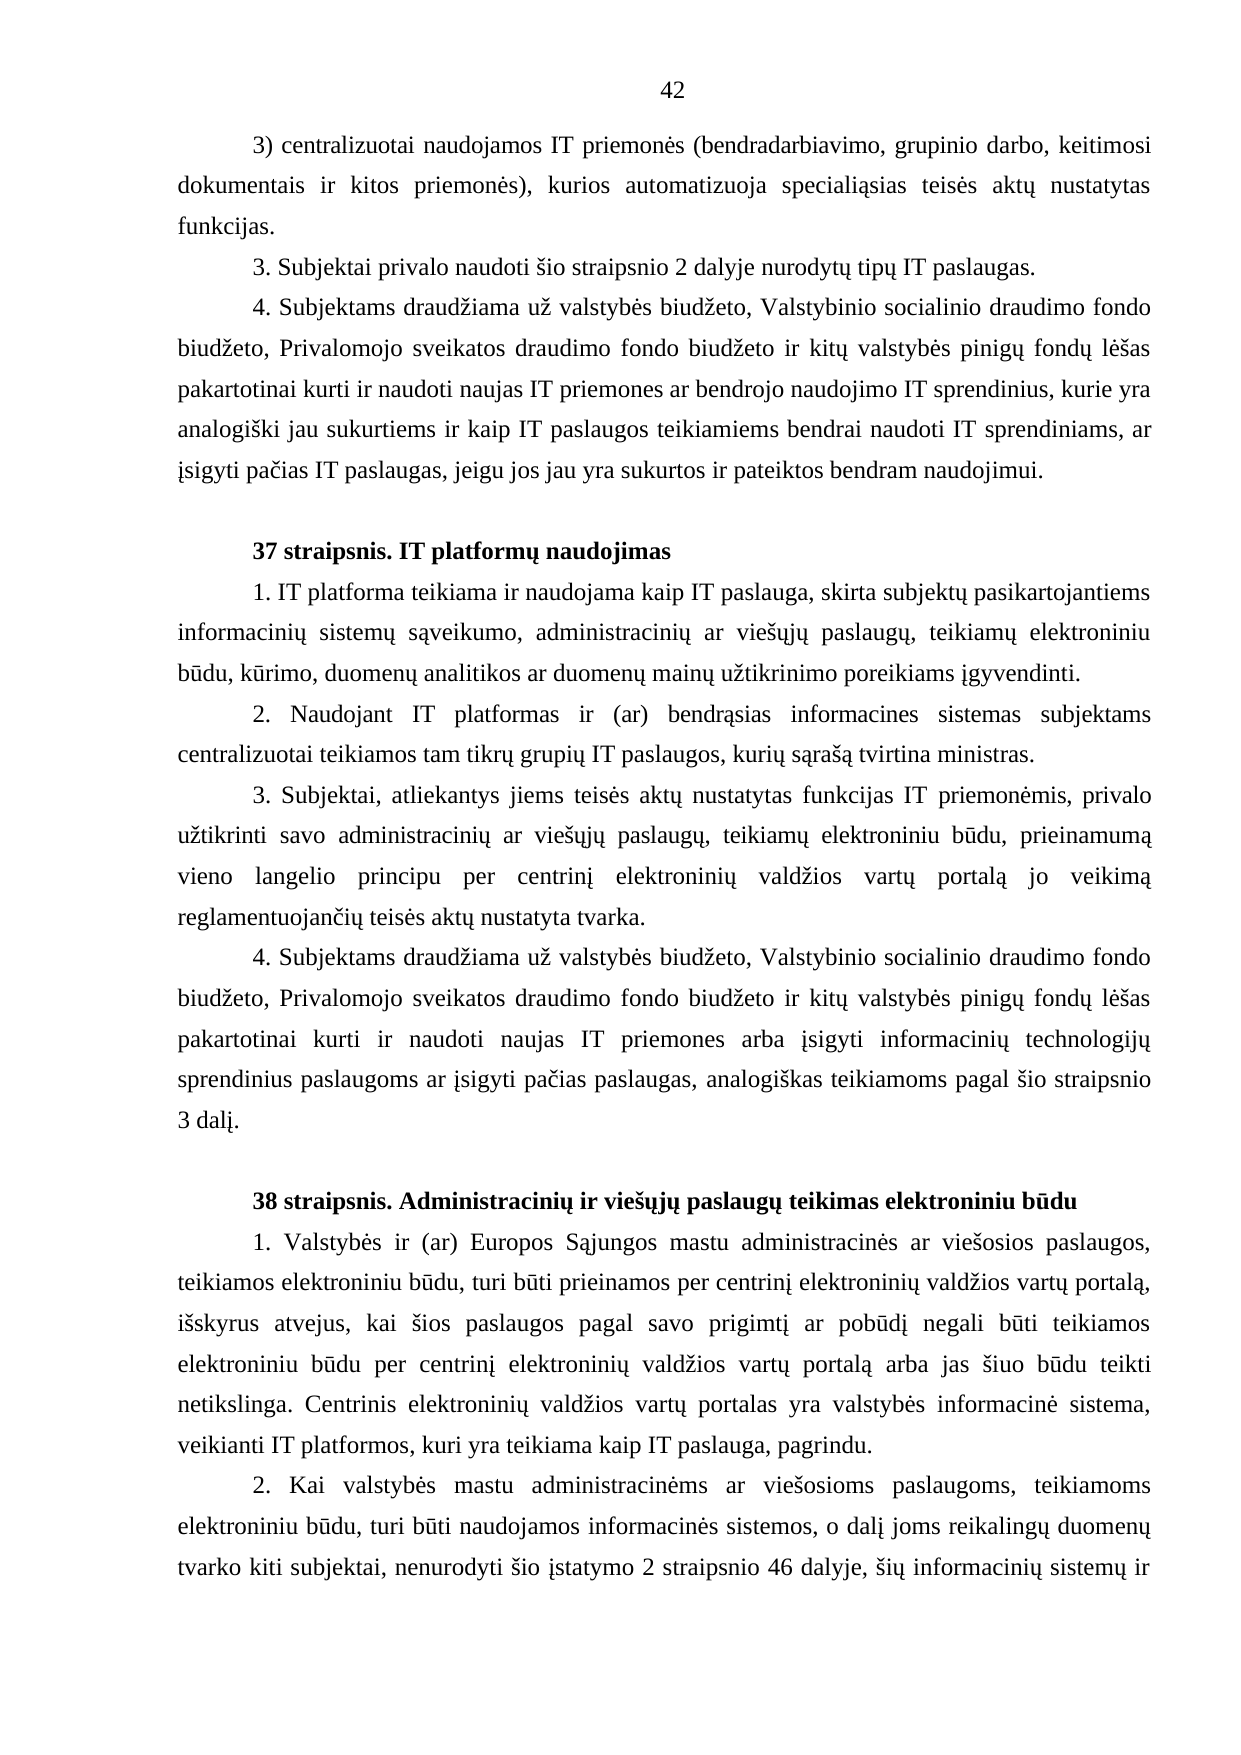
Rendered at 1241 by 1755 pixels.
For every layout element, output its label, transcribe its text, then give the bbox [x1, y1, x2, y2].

text 3) centralizuotai naudojamos IT priemonės (bendradarbiavimo, grupinio darbo, keitimosi dokumentais ir kitos priemonės), kurios automatizuoja specialiąsias teisės aktų nustatytas funkcijas. [177, 118, 1152, 240]
text 3. Subjektai privalo naudoti šio straipsnio 2 dalyje nurodytų tipų IT paslaugas. [177, 240, 1152, 281]
text 38 straipsnis. Administracinių ir viešųjų paslaugų teikimas elektroniniu būdu [177, 1174, 1152, 1215]
text 37 straipsnis. IT platformų naudojimas [177, 524, 1152, 565]
text 1. IT platforma teikiama ir naudojama kaip IT paslauga, skirta subjektų pasikartojantiems informacinių sistemų sąveikumo, administracinių ar viešųjų paslaugų, teikiamų elektroniniu būdu, kūrimo, duomenų analitikos ar duomenų mainų užtikrinimo poreikiams įgyvendinti. [177, 565, 1152, 687]
text 4. Subjektams draudžiama už valstybės biudžeto, Valstybinio socialinio draudimo fondo biudžeto, Privalomojo sveikatos draudimo fondo biudžeto ir kitų valstybės pinigų fondų lėšas pakartotinai kurti ir naudoti naujas IT priemones ar bendrojo naudojimo IT sprendinius, kurie yra analogiški jau sukurtiems ir kaip IT paslaugos teikiamiems bendrai naudoti IT sprendiniams, ar įsigyti pačias IT paslaugas, jeigu jos jau yra sukurtos ir pateiktos bendram naudojimui. [177, 281, 1152, 484]
text 4. Subjektams draudžiama už valstybės biudžeto, Valstybinio socialinio draudimo fondo biudžeto, Privalomojo sveikatos draudimo fondo biudžeto ir kitų valstybės pinigų fondų lėšas pakartotinai kurti ir naudoti naujas IT priemones arba įsigyti informacinių technologijų sprendinius paslaugoms ar įsigyti pačias paslaugas, analogiškas teikiamoms pagal šio straipsnio 3 dalį. [177, 931, 1152, 1134]
text 2. Kai valstybės mastu administracinėms ar viešosioms paslaugoms, teikiamoms elektroniniu būdu, turi būti naudojamos informacinės sistemos, o dalį joms reikalingų duomenų tvarko kiti subjektai, nenurodyti šio įstatymo 2 straipsnio 46 dalyje, šių informacinių sistemų ir [177, 1459, 1152, 1581]
text 3. Subjektai, atliekantys jiems teisės aktų nustatytas funkcijas IT priemonėmis, privalo užtikrinti savo administracinių ar viešųjų paslaugų, teikiamų elektroniniu būdu, prieinamumą vieno langelio principu per centrinį elektroninių valdžios vartų portalą jo veikimą reglamentuojančių teisės aktų nustatyta tvarka. [177, 768, 1152, 931]
text 2. Naudojant IT platformas ir (ar) bendrąsias informacines sistemas subjektams centralizuotai teikiamos tam tikrų grupių IT paslaugos, kurių sąrašą tvirtina ministras. [177, 687, 1152, 768]
text 1. Valstybės ir (ar) Europos Sąjungos mastu administracinės ar viešosios paslaugos, teikiamos elektroniniu būdu, turi būti prieinamos per centrinį elektroninių valdžios vartų portalą, išskyrus atvejus, kai šios paslaugos pagal savo prigimtį ar pobūdį negali būti teikiamos elektroniniu būdu per centrinį elektroninių valdžios vartų portalą arba jas šiuo būdu teikti netikslinga. Centrinis elektroninių valdžios vartų portalas yra valstybės informacinė sistema, veikianti IT platformos, kuri yra teikiama kaip IT paslauga, pagrindu. [177, 1215, 1152, 1459]
